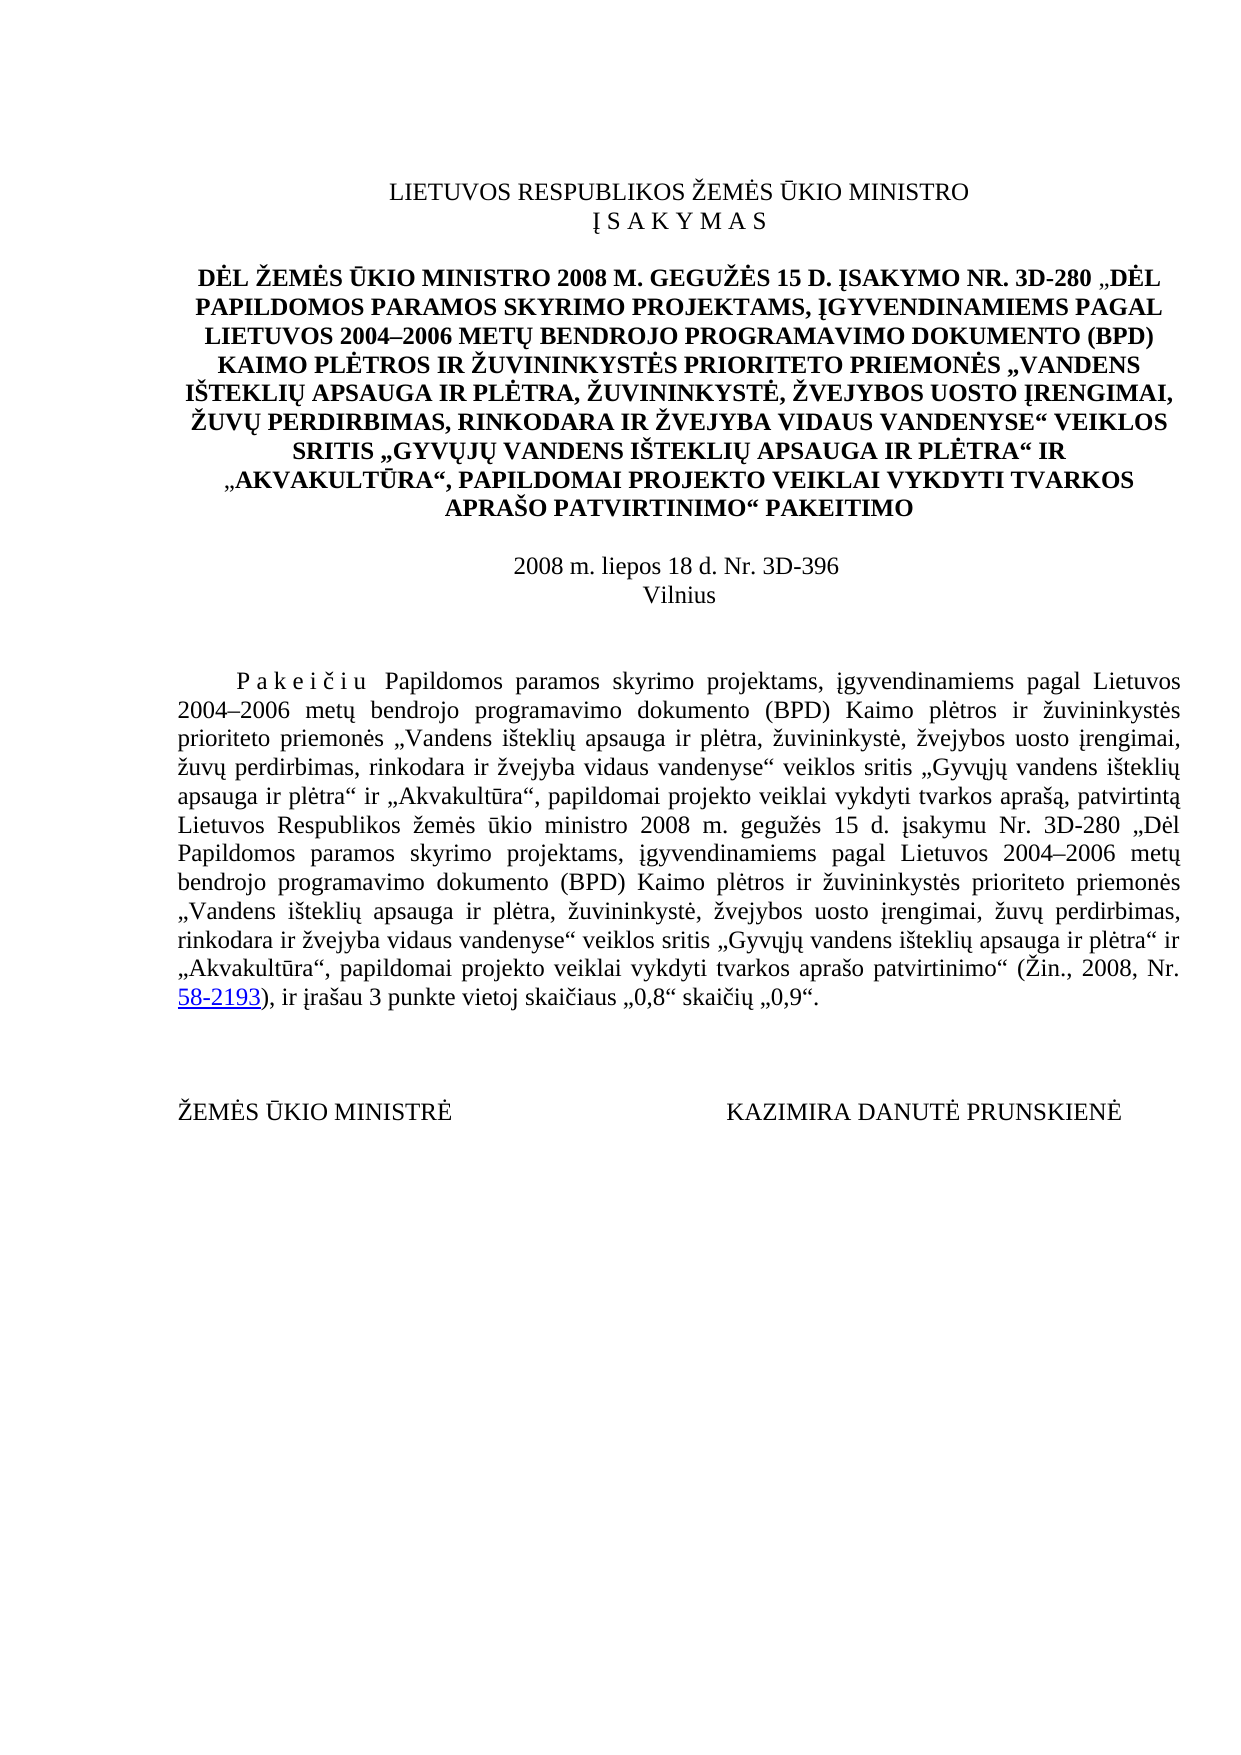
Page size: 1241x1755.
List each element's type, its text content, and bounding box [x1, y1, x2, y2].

text DĖL ŽEMĖS ŪKIO MINISTRO 2008 M. GEGUŽĖS 15 D. ĮSAKYMO NR. 3D-280 „DĖL PAPILDOMOS PARAMOS SKYRIMO PROJEKTAMS, ĮGYVENDINAMIEMS PAGAL LIETUVOS 2004–2006 METŲ BENDROJO PROGRAMAVIMO DOKUMENTO (BPD) KAIMO PLĖTROS IR ŽUVININKYSTĖS PRIORITETO PRIEMONĖS „VANDENS IŠTEKLIŲ APSAUGA IR PLĖTRA, ŽUVININKYSTĖ, ŽVEJYBOS UOSTO ĮRENGIMAI, ŽUVŲ PERDIRBIMAS, RINKODARA IR ŽVEJYBA VIDAUS VANDENYSE“ VEIKLOS SRITIS „GYVŲJŲ VANDENS IŠTEKLIŲ APSAUGA IR PLĖTRA“ IR „AKVAKULTŪRA“, PAPILDOMAI PROJEKTO VEIKLAI VYKDYTI TVARKOS APRAŠO PATVIRTINIMO“ PAKEITIMO [177, 263, 1181, 522]
text ĮSAKYMAS [177, 206, 1181, 235]
text 2008 m. liepos 18 d. Nr. 3D-396 [177, 551, 1181, 580]
text ŽEMĖS ŪKIO MINISTRĖ KAZIMIRA DANUTĖ PRUNSKIENĖ [177, 1097, 1181, 1126]
text Pakeičiu Papildomos paramos skyrimo projektams, įgyvendinamiems pagal Lietuvos 2004–2006 metų bendrojo programavimo dokumento (BPD) Kaimo plėtros ir žuvininkystės prioriteto priemonės „Vandens išteklių apsauga ir plėtra, žuvininkystė, žvejybos uosto įrengimai, žuvų perdirbimas, rinkodara ir žvejyba vidaus vandenyse“ veiklos sritis „Gyvųjų vandens išteklių apsauga ir plėtra“ ir „Akvakultūra“, papildomai projekto veiklai vykdyti tvarkos aprašą, patvirtintą Lietuvos Respublikos žemės ūkio ministro 2008 m. gegužės 15 d. įsakymu Nr. 3D-280 „Dėl Papildomos paramos skyrimo projektams, įgyvendinamiems pagal Lietuvos 2004–2006 metų bendrojo programavimo dokumento (BPD) Kaimo plėtros ir žuvininkystės prioriteto priemonės „Vandens išteklių apsauga ir plėtra, žuvininkystė, žvejybos uosto įrengimai, žuvų perdirbimas, rinkodara ir žvejyba vidaus vandenyse“ veiklos sritis „Gyvųjų vandens išteklių apsauga ir plėtra“ ir „Akvakultūra“, papildomai projekto veiklai vykdyti tvarkos aprašo patvirtinimo“ (Žin., 2008, Nr. 58-2193), ir įrašau 3 punkte vietoj skaičiaus „0,8“ skaičių „0,9“. [177, 666, 1181, 1011]
text Vilnius [177, 580, 1181, 608]
text LIETUVOS RESPUBLIKOS ŽEMĖS ŪKIO MINISTRO [177, 177, 1181, 206]
